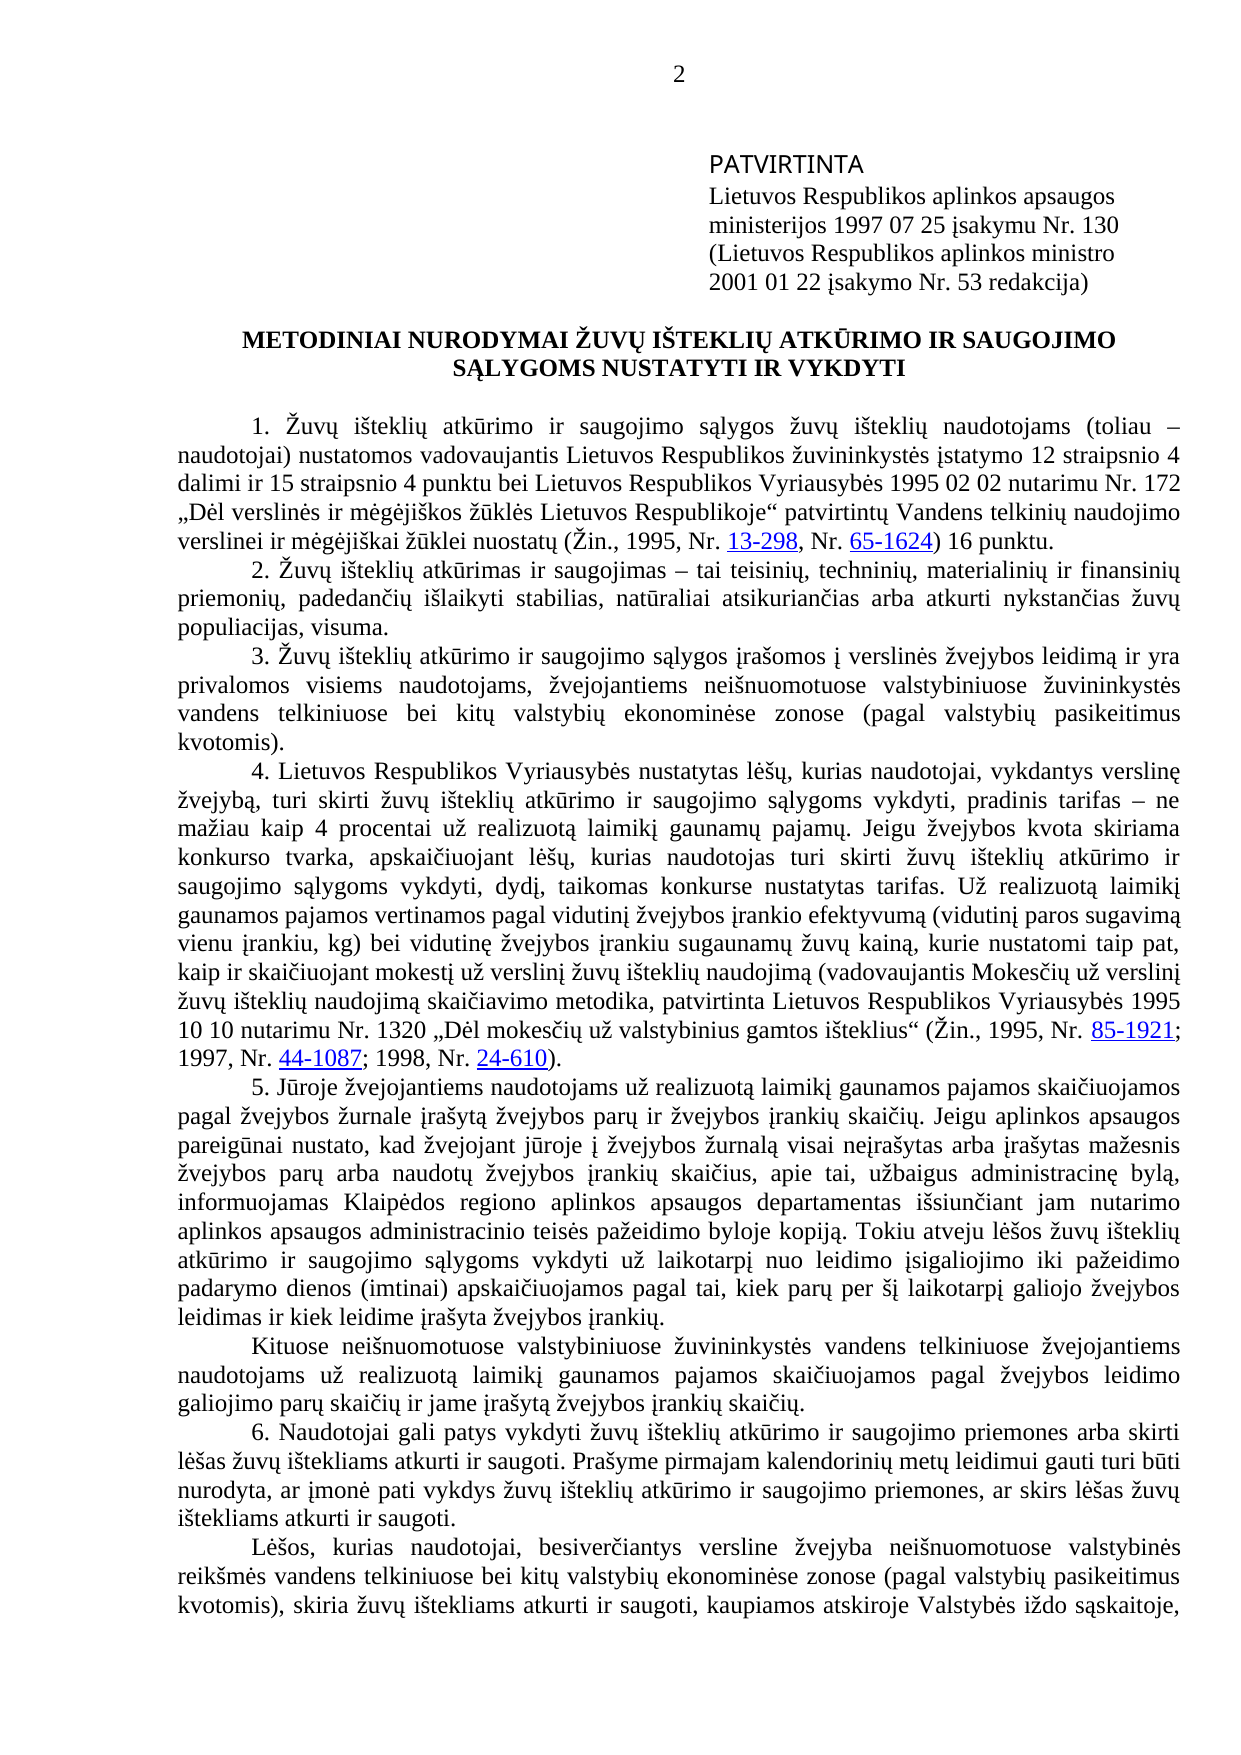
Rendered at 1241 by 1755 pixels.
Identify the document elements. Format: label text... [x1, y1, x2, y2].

text 4. Lietuvos Respublikos Vyriausybės nustatytas lėšų, kurias naudotojai, vykdantys verslinę žvejybą, turi skirti žuvų išteklių atkūrimo ir saugojimo sąlygoms vykdyti, pradinis tarifas – ne mažiau kaip 4 procentai už realizuotą laimikį gaunamų pajamų. Jeigu žvejybos kvota skiriama konkurso tvarka, apskaičiuojant lėšų, kurias naudotojas turi skirti žuvų išteklių atkūrimo ir saugojimo sąlygoms vykdyti, dydį, taikomas konkurse nustatytas tarifas. Už realizuotą laimikį gaunamos pajamos vertinamos pagal vidutinį žvejybos įrankio efektyvumą (vidutinį paros sugavimą vienu įrankiu, kg) bei vidutinę žvejybos įrankiu sugaunamų žuvų kainą, kurie nustatomi taip pat, kaip ir skaičiuojant mokestį už verslinį žuvų išteklių naudojimą (vadovaujantis Mokesčių už verslinį žuvų išteklių naudojimą skaičiavimo metodika, patvirtinta Lietuvos Respublikos Vyriausybės 1995 10 10 nutarimu Nr. 1320 „Dėl mokesčių už valstybinius gamtos išteklius“ (Žin., 1995, Nr. 85-1921; 1997, Nr. 44-1087; 1998, Nr. 24-610). [177, 756, 1181, 1072]
text 6. Naudotojai gali patys vykdyti žuvų išteklių atkūrimo ir saugojimo priemones arba skirti lėšas žuvų ištekliams atkurti ir saugoti. Prašyme pirmajam kalendorinių metų leidimui gauti turi būti nurodyta, ar įmonė pati vykdys žuvų išteklių atkūrimo ir saugojimo priemones, ar skirs lėšas žuvų ištekliams atkurti ir saugoti. [177, 1417, 1181, 1532]
text Lietuvos Respublikos aplinkos apsaugos ministerijos 1997 07 25 įsakymu Nr. 130 [709, 181, 1181, 238]
text Lėšos, kurias naudotojai, besiverčiantys versline žvejyba neišnuomotuose valstybinės reikšmės vandens telkiniuose bei kitų valstybių ekonominėse zonose (pagal valstybių pasikeitimus kvotomis), skiria žuvų ištekliams atkurti ir saugoti, kaupiamos atskiroje Valstybės iždo sąskaitoje, [177, 1532, 1181, 1618]
text (Lietuvos Respublikos aplinkos ministro [177, 238, 1181, 267]
text 2001 01 22 įsakymo Nr. 53 redakcija) [177, 267, 1181, 296]
text 1. Žuvų išteklių atkūrimo ir saugojimo sąlygos žuvų išteklių naudotojams (toliau – naudotojai) nustatomos vadovaujantis Lietuvos Respublikos žuvininkystės įstatymo 12 straipsnio 4 dalimi ir 15 straipsnio 4 punktu bei Lietuvos Respublikos Vyriausybės 1995 02 02 nutarimu Nr. 172 „Dėl verslinės ir mėgėjiškos žūklės Lietuvos Respublikoje“ patvirtintų Vandens telkinių naudojimo verslinei ir mėgėjiškai žūklei nuostatų (Žin., 1995, Nr. 13-298, Nr. 65-1624) 16 punktu. [177, 411, 1181, 555]
text Kituose neišnuomotuose valstybiniuose žuvininkystės vandens telkiniuose žvejojantiems naudotojams už realizuotą laimikį gaunamos pajamos skaičiuojamos pagal žvejybos leidimo galiojimo parų skaičių ir jame įrašytą žvejybos įrankių skaičių. [177, 1331, 1181, 1417]
text sąlygoms nustatyti ir vykdyti [177, 353, 1181, 382]
text 3. Žuvų išteklių atkūrimo ir saugojimo sąlygos įrašomos į verslinės žvejybos leidimą ir yra privalomos visiems naudotojams, žvejojantiems neišnuomotuose valstybiniuose žuvininkystės vandens telkiniuose bei kitų valstybių ekonominėse zonose (pagal valstybių pasikeitimus kvotomis). [177, 641, 1181, 756]
text Metodiniai nurodymai žuvų išteklių atkūrimo ir saugojimo [177, 325, 1181, 353]
text PATVIRTINTA [177, 147, 1181, 181]
text 5. Jūroje žvejojantiems naudotojams už realizuotą laimikį gaunamos pajamos skaičiuojamos pagal žvejybos žurnale įrašytą žvejybos parų ir žvejybos įrankių skaičių. Jeigu aplinkos apsaugos pareigūnai nustato, kad žvejojant jūroje į žvejybos žurnalą visai neįrašytas arba įrašytas mažesnis žvejybos parų arba naudotų žvejybos įrankių skaičius, apie tai, užbaigus administracinę bylą, informuojamas Klaipėdos regiono aplinkos apsaugos departamentas išsiunčiant jam nutarimo aplinkos apsaugos administracinio teisės pažeidimo byloje kopiją. Tokiu atveju lėšos žuvų išteklių atkūrimo ir saugojimo sąlygoms vykdyti už laikotarpį nuo leidimo įsigaliojimo iki pažeidimo padarymo dienos (imtinai) apskaičiuojamos pagal tai, kiek parų per šį laikotarpį galiojo žvejybos leidimas ir kiek leidime įrašyta žvejybos įrankių. [177, 1072, 1181, 1331]
text 2. Žuvų išteklių atkūrimas ir saugojimas – tai teisinių, techninių, materialinių ir finansinių priemonių, padedančių išlaikyti stabilias, natūraliai atsikuriančias arba atkurti nykstančias žuvų populiacijas, visuma. [177, 555, 1181, 641]
